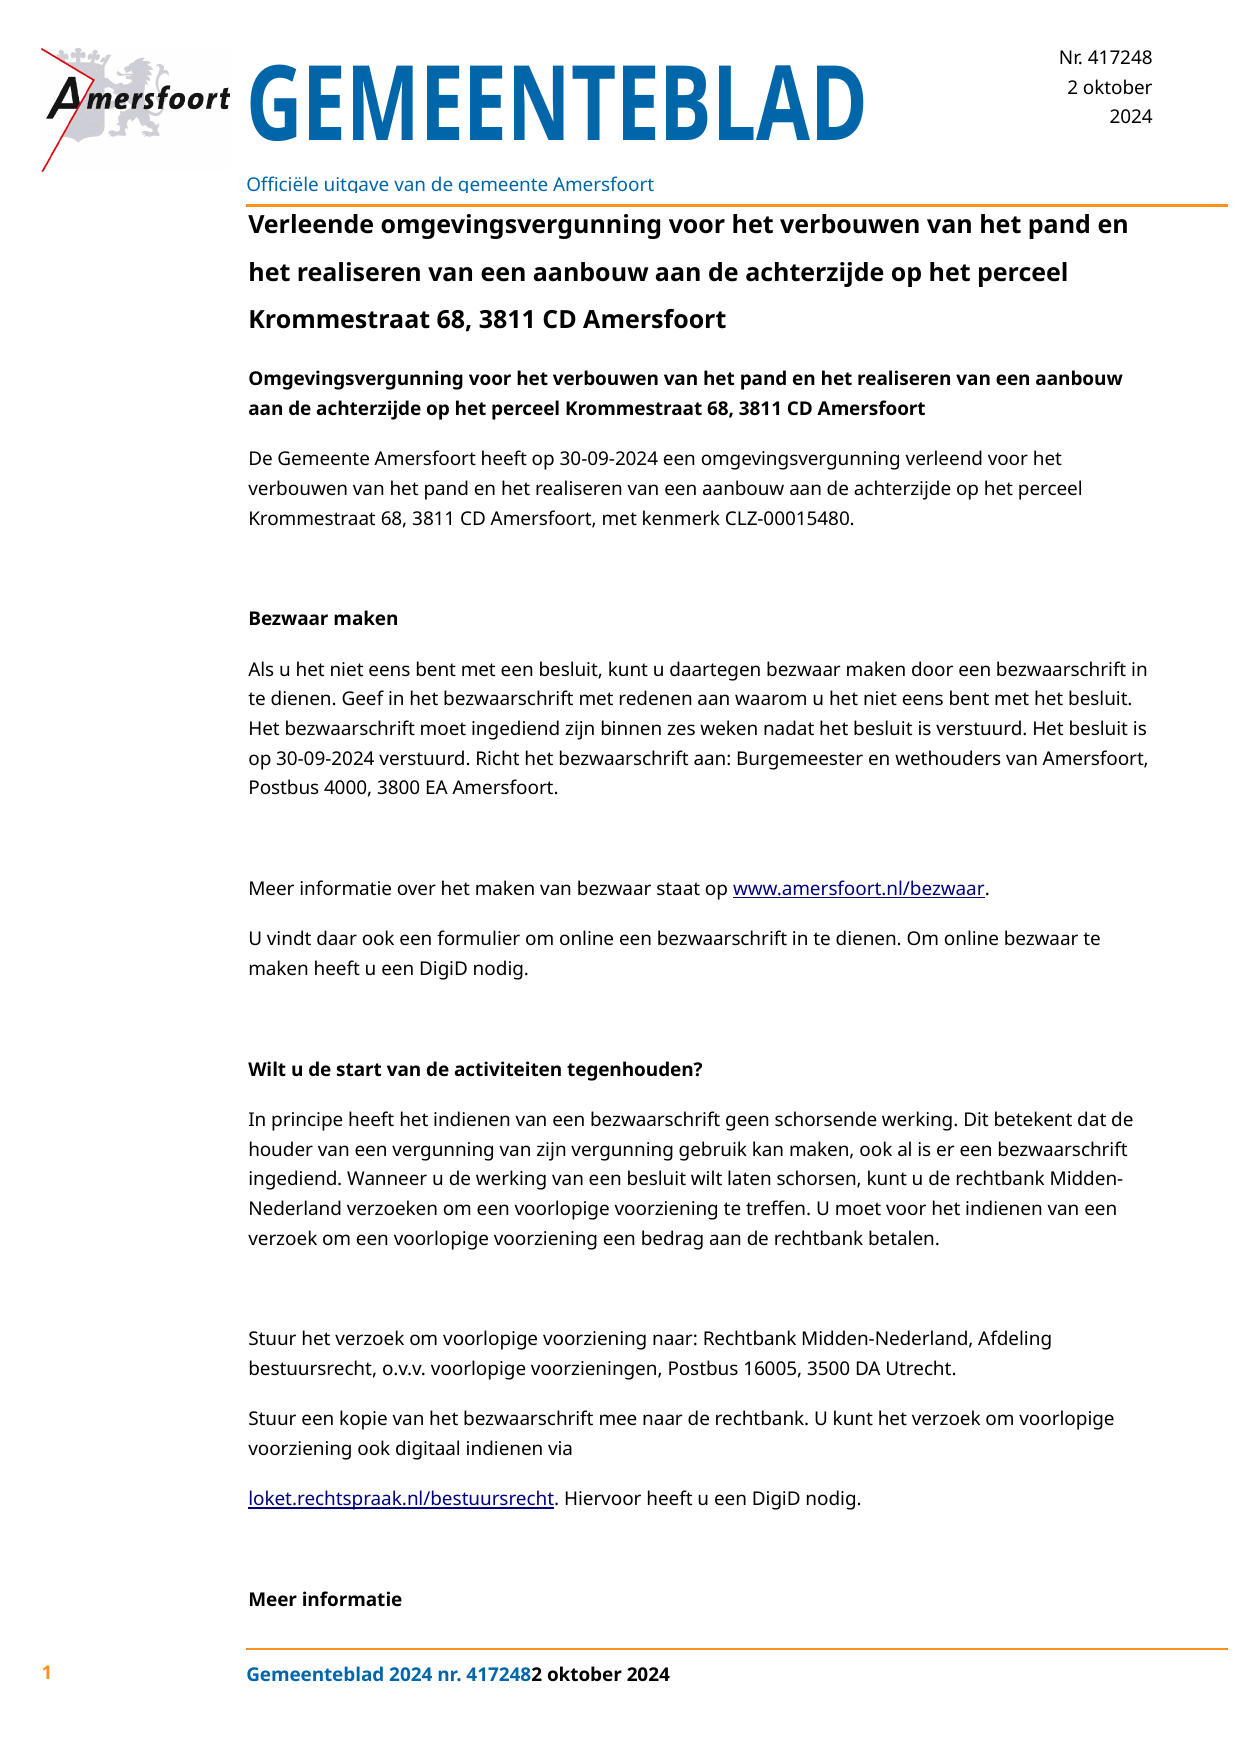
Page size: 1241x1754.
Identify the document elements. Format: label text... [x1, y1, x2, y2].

text Wilt u de start van de activiteiten tegenhouden? [248, 1056, 1152, 1082]
text De Gemeente Amersfoort heeft op 30-09-2024 een omgevingsvergunning verleend voor het verbouwen van het pand en het realiseren van een aanbouw aan de achterzijde op het perceel Krommestraat 68, 3811 CD Amersfoort, met kenmerk CLZ-00015480. [248, 446, 1152, 530]
text Verleende omgevingsvergunning voor het verbouwen van het pand en het realiseren van een aanbouw aan de achterzijde op het perceel Krommestraat 68, 3811 CD Amersfoort [248, 207, 1152, 336]
text Omgevingsvergunning voor het verbouwen van het pand en het realiseren van een aanbouw aan de achterzijde op het perceel Krommestraat 68, 3811 CD Amersfoort [248, 366, 1152, 421]
text Bezwaar maken [248, 606, 1152, 631]
picture [41, 47, 231, 172]
text loket.rechtspraak.nl/bestuursrecht. Hiervoor heeft u een DigiD nodig. [248, 1486, 1152, 1511]
text Stuur het verzoek om voorlopige voorziening naar: Rechtbank Midden-Nederland, Afdeling bestuursrecht, o.v.v. voorlopige voorzieningen, Postbus 16005, 3500 DA Utrecht. [248, 1326, 1152, 1381]
text Stuur een kopie van het bezwaarschrift mee naar de rechtbank. U kunt het verzoek om voorlopige voorziening ook digitaal indienen via [248, 1406, 1152, 1461]
text Meer informatie over het maken van bezwaar staat op www.amersfoort.nl/bezwaar. [248, 875, 1152, 901]
text U vindt daar ook een formulier om online een bezwaarschrift in te dienen. Om online bezwaar te maken heeft u een DigiD nodig. [248, 926, 1152, 981]
text Als u het niet eens bent met een besluit, kunt u daartegen bezwaar maken door een bezwaarschrift in te dienen. Geef in het bezwaarschrift met redenen aan waarom u het niet eens bent met het besluit. Het bezwaarschrift moet ingediend zijn binnen zes weken nadat het besluit is verstuurd. Het besluit is op 30-09-2024 verstuurd. Richt het bezwaarschrift aan: Burgemeester en wethouders van Amersfoort, Postbus 4000, 3800 EA Amersfoort. [248, 656, 1152, 800]
text In principe heeft het indienen van een bezwaarschrift geen schorsende werking. Dit betekent dat de houder van een vergunning van zijn vergunning gebruik kan maken, ook al is er een bezwaarschrift ingediend. Wanneer u de werking van een besluit wilt laten schorsen, kunt u de rechtbank Midden-Nederland verzoeken om een voorlopige voorziening te treffen. U moet voor het indienen van een verzoek om een voorlopige voorziening een bedrag aan de rechtbank betalen. [248, 1106, 1152, 1250]
text Meer informatie [248, 1586, 1152, 1612]
